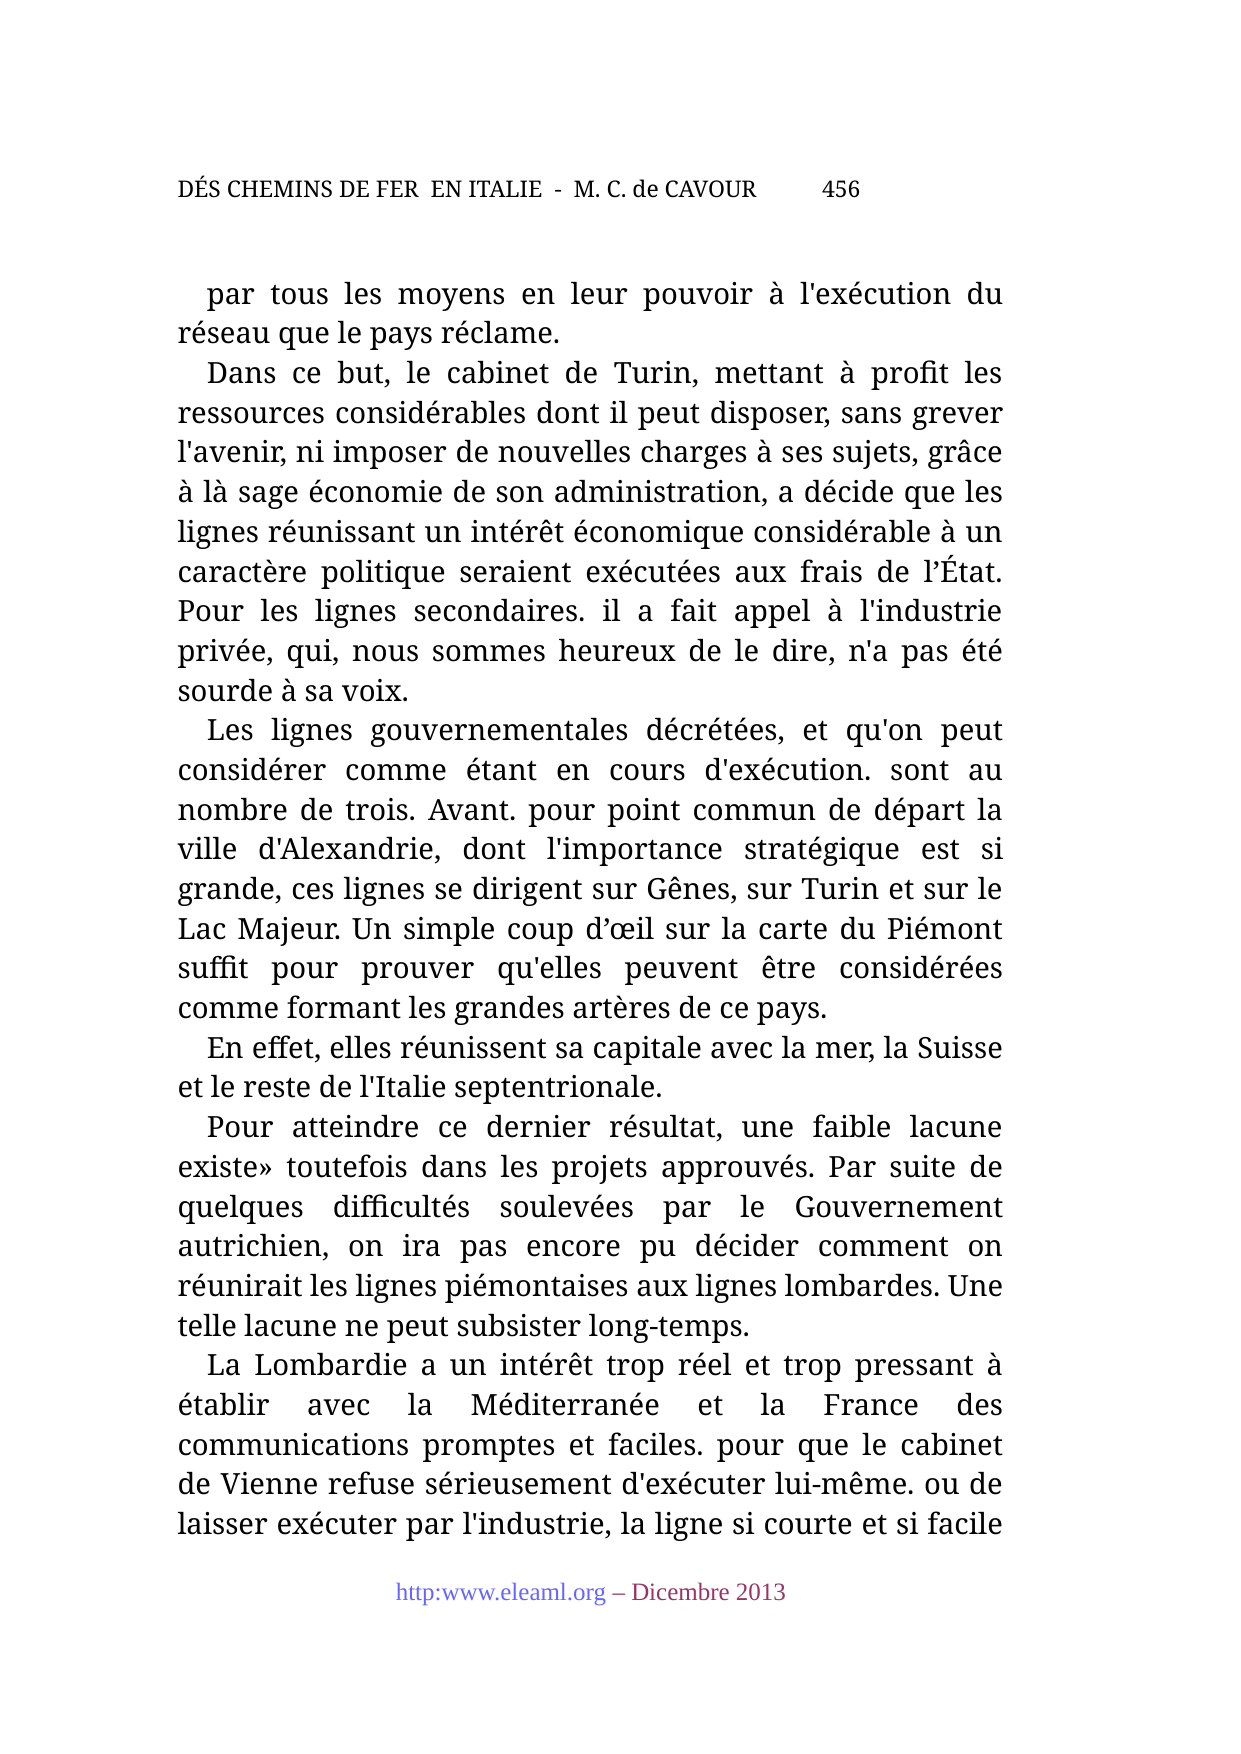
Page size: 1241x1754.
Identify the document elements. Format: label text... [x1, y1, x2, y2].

text Dans ce but, le cabinet de Turin, mettant à profit les ressources considérables dont il peut disposer, sans grever l'avenir, ni imposer de nouvelles charges à ses sujets, grâce à là sage économie de son administration, a décide que les lignes réunissant un intérêt économique considérable à un caractère politique seraient exécutées aux frais de l’État. Pour les lignes secondaires. il a fait appel à l'industrie privée, qui, nous sommes heureux de le dire, n'a pas été sourde à sa voix. [177, 352, 1004, 709]
text En effet, elles réunissent sa capitale avec la mer, la Suisse et le reste de l'Italie septentrionale. [177, 1027, 1004, 1106]
text Les lignes gouvernementales décrétées, et qu'on peut considérer comme étant en cours d'exécution. sont au nombre de trois. Avant. pour point commun de départ la ville d'Alexandrie, dont l'importance stratégique est si grande, ces lignes se dirigent sur Gênes, sur Turin et sur le Lac Majeur. Un simple coup d’œil sur la carte du Piémont suffit pour prouver qu'elles peuvent être considérées comme formant les grandes artères de ce pays. [177, 709, 1004, 1027]
text par tous les moyens en leur pouvoir à l'exécution du réseau que le pays réclame. [177, 273, 1004, 352]
text Pour atteindre ce dernier résultat, une faible lacune existe» toutefois dans les projets approuvés. Par suite de quelques difficultés soulevées par le Gouvernement autrichien, on ira pas encore pu décider comment on réunirait les lignes piémontaises aux lignes lombardes. Une telle lacune ne peut subsister long-temps. [177, 1106, 1004, 1344]
text La Lombardie a un intérêt trop réel et trop pressant à établir avec la Méditerranée et la France des communications promptes et faciles. pour que le cabinet de Vienne refuse sérieusement d'exécuter lui-même. ou de laisser exécuter par l'industrie, la ligne si courte et si facile [177, 1344, 1004, 1543]
